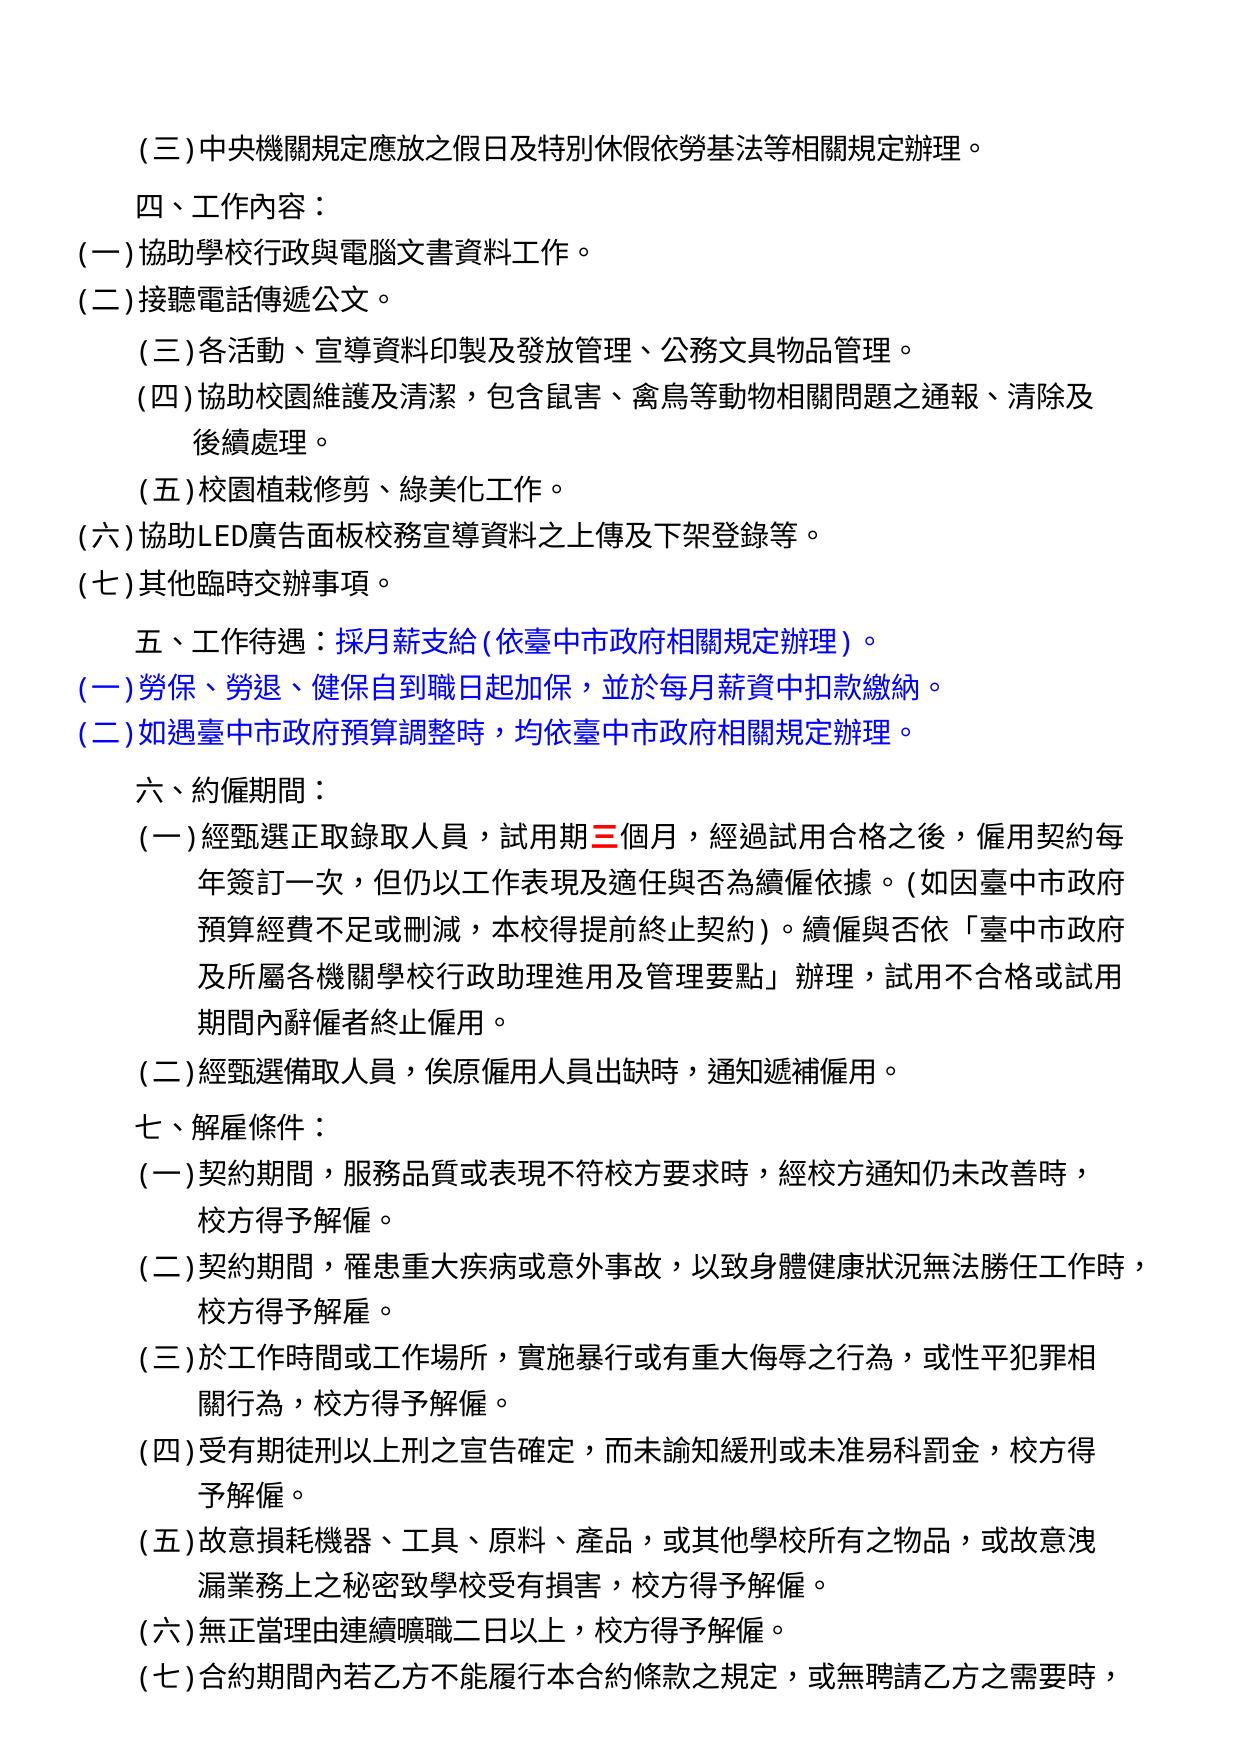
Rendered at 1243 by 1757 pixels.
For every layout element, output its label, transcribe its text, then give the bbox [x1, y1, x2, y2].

text (一)勞保、勞退、健保自到職日起加保，並於每月薪資中扣款繳納。 (二)如遇臺中市政府預算調整時，均依臺中市政府相關規定辦理。 [74, 664, 1005, 752]
text (一)協助學校行政與電腦文書資料工作。 (二)接聽電話傳遞公文。 [74, 230, 655, 319]
text (七)其他臨時交辦事項。 [74, 561, 874, 603]
text (七)合約期間內若乙方不能履行本合約條款之規定，或無聘請乙方之需要時，校方依照勞動基準法第 16 條預告通知終止本合約，乙方須立即解職。 [134, 1654, 1120, 1696]
text (四)協助校園維護及清潔，包含鼠害、禽鳥等動物相關問題之通報、清除及後續處理。 [133, 373, 1119, 462]
text (六)無正當理由連續曠職二日以上，校方得予解僱。 [134, 1608, 1184, 1650]
text (三)於工作時間或工作場所，實施暴行或有重大侮辱之行為，或性平犯罪相關行為，校方得予解僱。 [134, 1334, 1120, 1423]
text (二)經甄選備取人員，俟原僱用人員出缺時，通知遞補僱用。 [134, 1049, 1184, 1091]
text (二)契約期間，罹患重大疾病或意外事故，以致身體健康狀況無法勝任工作時，校方得予解雇。 [134, 1244, 1149, 1331]
text (四)受有期徒刑以上刑之宣告確定，而未諭知緩刑或未准易科罰金，校方得予解僱。 [134, 1427, 1108, 1514]
text (五)故意損耗機器、工具、原料、產品，或其他學校所有之物品，或故意洩漏業務上之秘密致學校受有損害，校方得予解僱。 [134, 1518, 1120, 1605]
text (六)協助LED廣告面板校務宣導資料之上傳及下架登錄等。 [74, 512, 874, 555]
text 七、解雇條件： [134, 1104, 1184, 1147]
text 六、約僱期間： [135, 767, 1184, 810]
text (一)契約期間，服務品質或表現不符校方要求時，經校方通知仍未改善時，校方得予解僱。 [134, 1151, 1120, 1239]
text (五)校園植栽修剪、綠美化工作。 [134, 467, 1184, 509]
text 四、工作內容： [135, 184, 1184, 226]
text (一)經甄選正取錄取人員，試用期三個月，經過試用合格之後，僱用契約每年簽訂一次，但仍以工作表現及適任與否為續僱依據。(如因臺中市政府預算經費不足或刪減，本校得提前終止契約)。續僱與否依「臺中市政府及所屬各機關學校行政助理進用及管理要點」辦理，試用不合格或試用期間內辭僱者終止僱用。 [134, 813, 1126, 1042]
text (三)中央機關規定應放之假日及特別休假依勞基法等相關規定辦理。 [134, 125, 1184, 168]
text (三)各活動、宣導資料印製及發放管理、公務文具物品管理。 [134, 327, 1184, 369]
text 五、工作待遇：採月薪支給(依臺中市政府相關規定辦理)。 [134, 618, 1184, 661]
